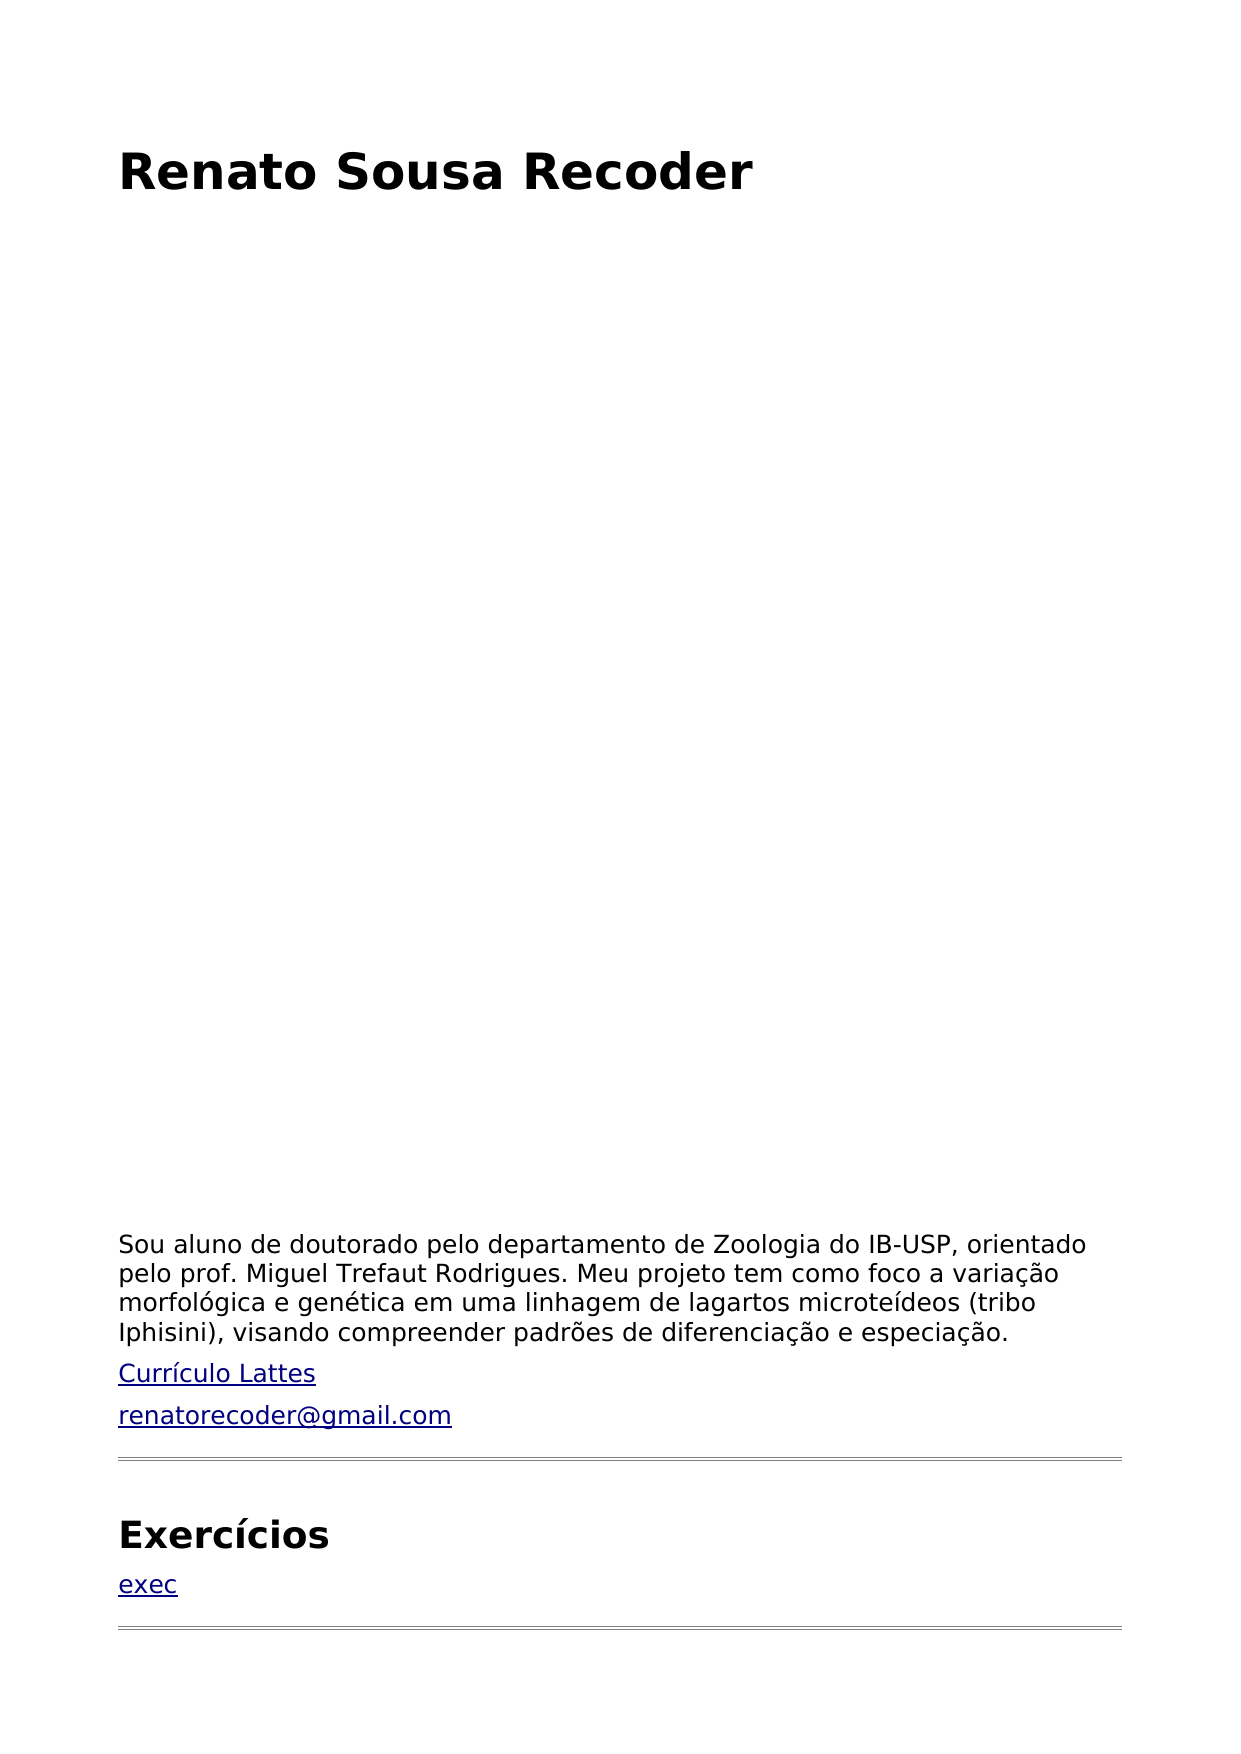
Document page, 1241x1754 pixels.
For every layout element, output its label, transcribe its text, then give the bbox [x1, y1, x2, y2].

text exec [118, 1570, 1122, 1599]
subtitle Renato Sousa Recoder [118, 143, 1122, 201]
text renatorecoder@gmail.com [118, 1401, 1122, 1430]
text Sou aluno de doutorado pelo departamento de Zoologia do IB-USP, orientado pelo prof. Miguel Trefaut Rodrigues. Meu projeto tem como foco a variação morfológica e genética em uma linhagem de lagartos microteídeos (tribo Iphisini), visando compreender padrões de diferenciação e especiação. [118, 1230, 1122, 1347]
text Currículo Lattes [118, 1359, 1122, 1389]
subtitle Exercícios [118, 1514, 1122, 1558]
